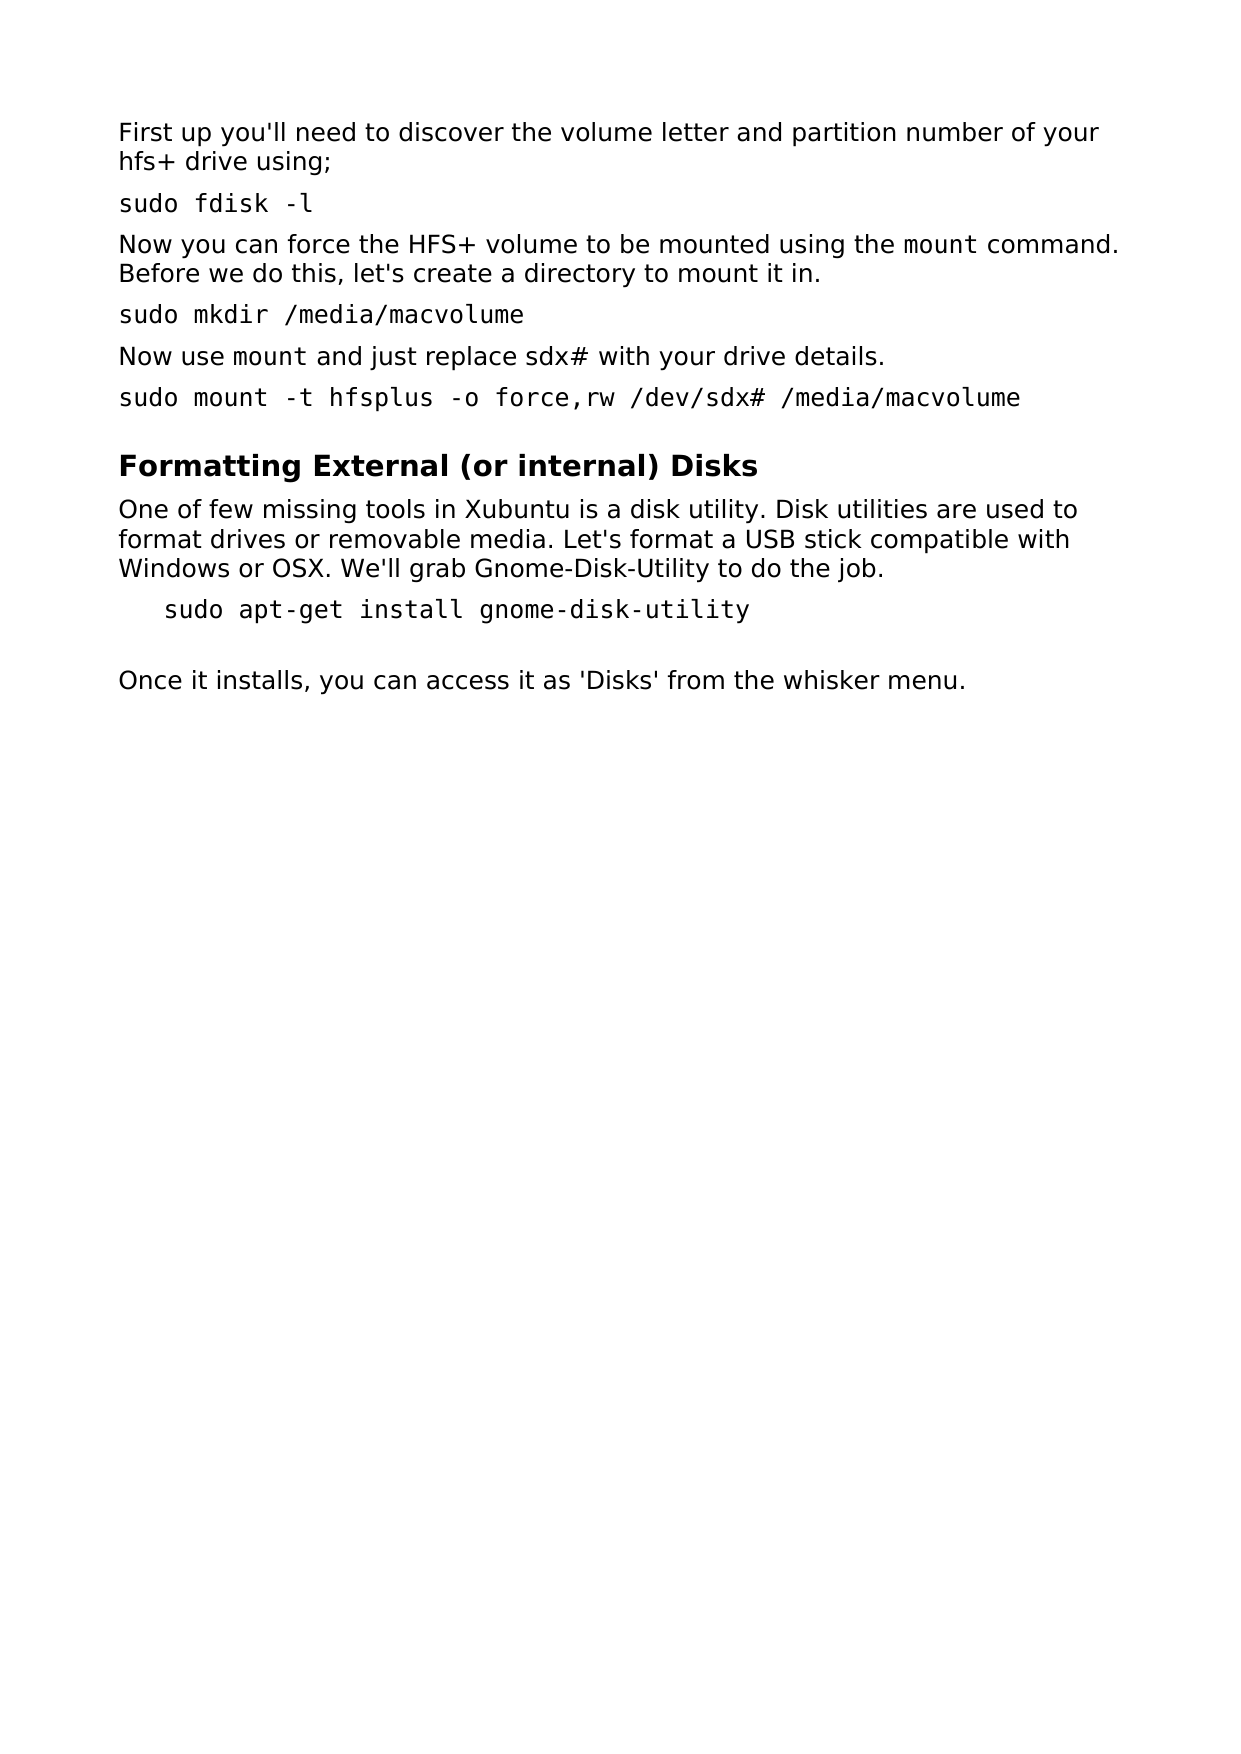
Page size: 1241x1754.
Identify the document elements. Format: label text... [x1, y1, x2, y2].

text sudo fdisk -l [118, 189, 1122, 218]
text sudo apt-get install gnome-disk-utility [118, 596, 1122, 654]
text Now use mount and just replace sdx# with your drive details. [118, 342, 1122, 371]
text One of few missing tools in Xubuntu is a disk utility. Disk utilities are used to format drives or removable media. Let's format a USB stick compatible with Windows or OSX. We'll grab Gnome-Disk-Utility to do the job. [118, 496, 1122, 583]
text Once it installs, you can access it as 'Disks' from the whisker menu. [118, 666, 1122, 695]
text First up you'll need to discover the volume letter and partition number of your hfs+ drive using; [118, 118, 1122, 176]
text Now you can force the HFS+ volume to be mounted using the mount command. Before we do this, let's create a directory to mount it in. [118, 230, 1122, 288]
text sudo mkdir /media/macvolume [118, 301, 1122, 330]
text sudo mount -t hfsplus -o force,rw /dev/sdx# /media/macvolume [118, 383, 1122, 412]
subtitle Formatting External (or internal) Disks [118, 449, 1122, 483]
